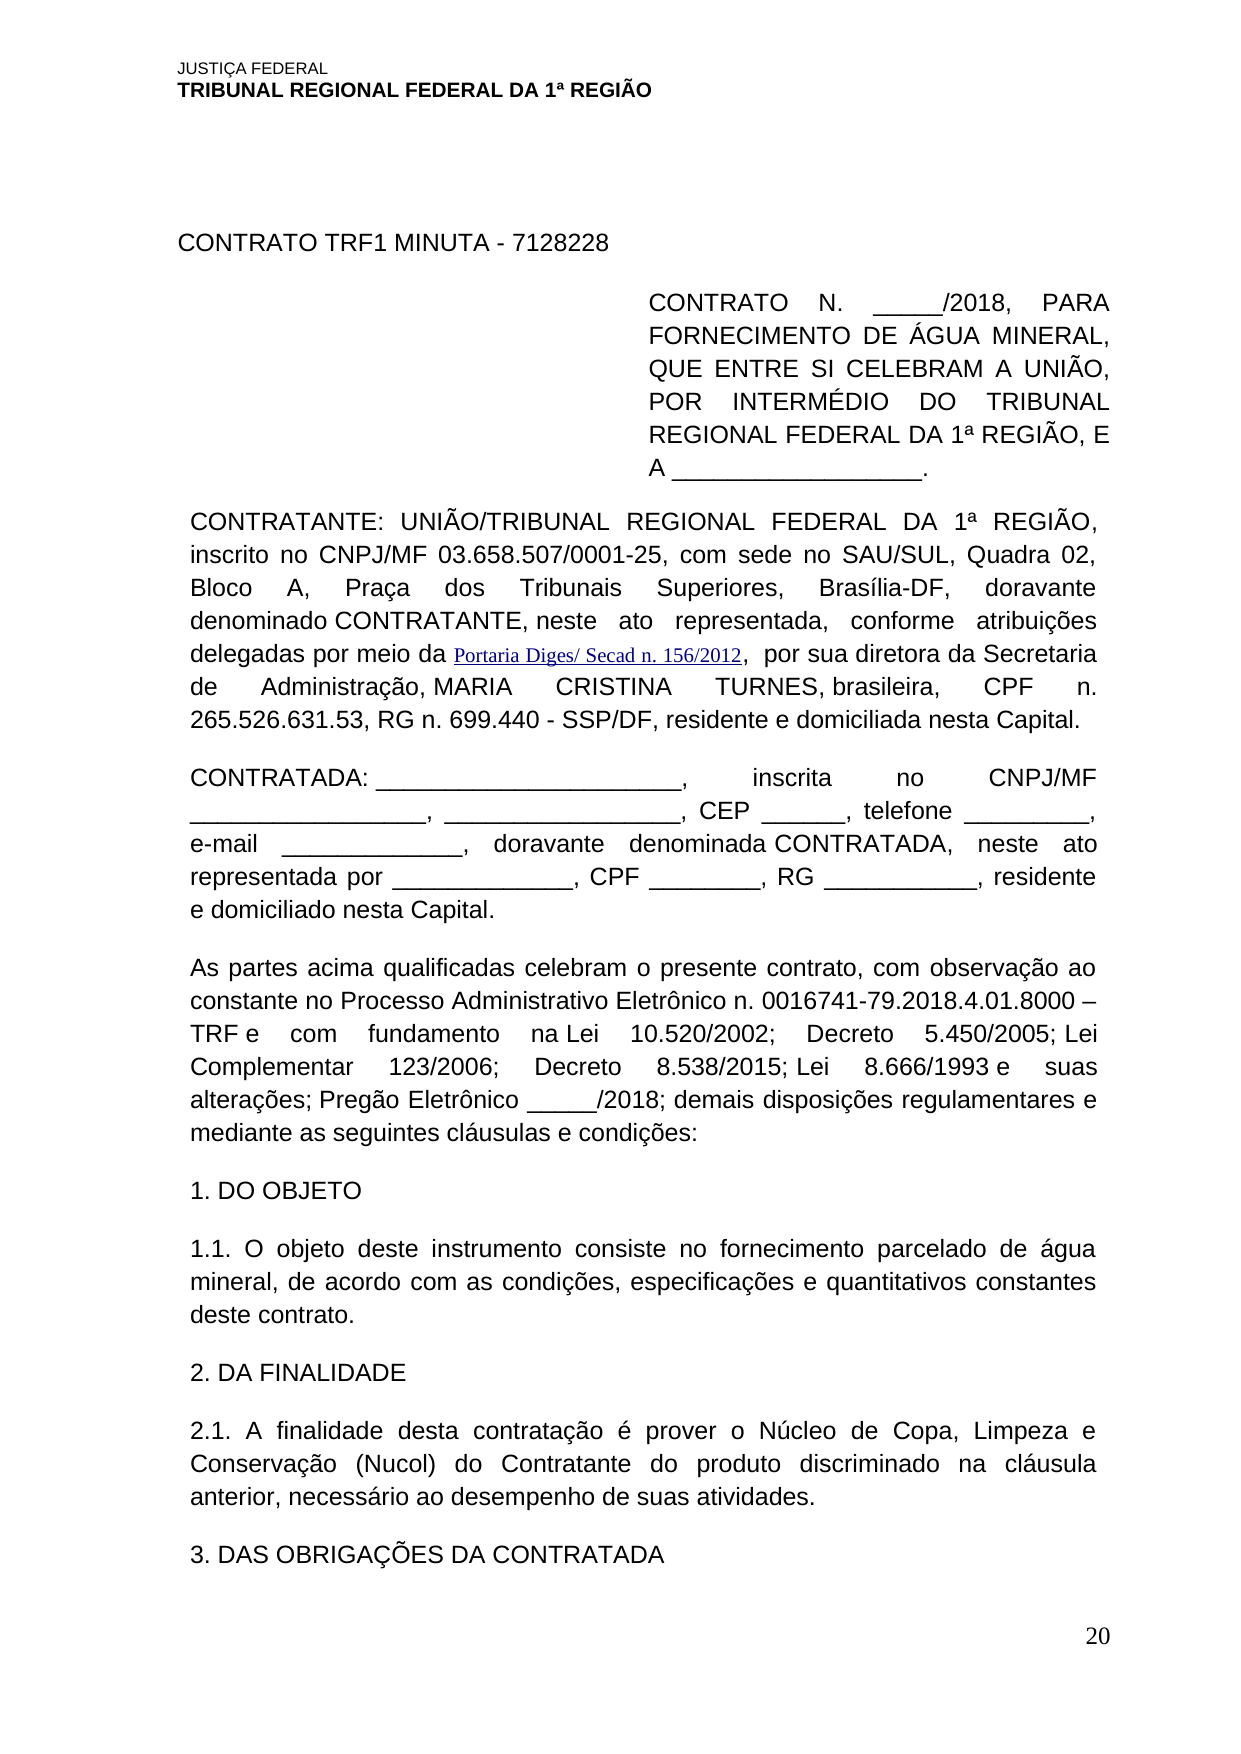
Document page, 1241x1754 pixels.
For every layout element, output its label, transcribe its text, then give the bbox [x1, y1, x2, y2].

text CONTRATADA: ______________________, inscrita no CNPJ/MF _________________, _________________, CEP ______, telefone _________, e-mail _____________, doravante denominada CONTRATADA, neste ato representada por _____________, CPF ________, RG ___________, residente e domiciliado nesta Capital. [985, 763, 1098, 924]
text 2. DA FINALIDADE [190, 1358, 308, 1387]
text 3. DAS OBRIGAÇÕES DA CONTRATADA [190, 1540, 1098, 1569]
text 2. DA FINALIDADE [985, 1358, 1098, 1387]
text CONTRATANTE: UNIÃO/TRIBUNAL REGIONAL FEDERAL DA 1ª REGIÃO, inscrito no CNPJ/MF 03.658.507/0001-25, com sede no SAU/SUL, Quadra 02, Bloco A, Praça dos Tribunais Superiores, Brasília-DF, doravante denominado CONTRATANTE, neste ato representada, conforme atribuições delegadas por meio da Portaria Diges/ Secad n. 156/2012, por sua diretora da Secretaria de Administração, MARIA CRISTINA TURNES, brasileira, CPF n. 265.526.631.53, RG n. 699.440 - SSP/DF, residente e domiciliada nesta Capital. [190, 507, 1098, 734]
text 1.1. O objeto deste instrumento consiste no fornecimento parcelado de água mineral, de acordo com as condições, especificações e quantitativos constantes deste contrato. [985, 1234, 1098, 1329]
text CONTRATO TRF1 MINUTA - 7128228 [177, 228, 1110, 257]
text 2.1. A finalidade desta contratação é prover o Núcleo de Copa, Limpeza e Conservação (Nucol) do Contratante do produto discriminado na cláusula anterior, necessário ao desempenho de suas atividades. [190, 1416, 1098, 1511]
text As partes acima qualificadas celebram o presente contrato, com observação ao constante no Processo Administrativo Eletrônico n. 0016741-79.2018.4.01.8000 – TRF e com fundamento na Lei 10.520/2002; Decreto 5.450/2005; Lei Complementar 123/2006; Decreto 8.538/2015; Lei 8.666/1993 e suas alterações; Pregão Eletrônico _____/2018; demais disposições regulamentares e mediante as seguintes cláusulas e condições: [985, 953, 1098, 1147]
text 1. DO OBJETO [985, 1176, 1098, 1205]
text CONTRATADA: ______________________, inscrita no CNPJ/MF _________________, _________________, CEP ______, telefone _________, e-mail _____________, doravante denominada CONTRATADA, neste ato representada por _____________, CPF ________, RG ___________, residente e domiciliado nesta Capital. [190, 824, 308, 924]
text As partes acima qualificadas celebram o presente contrato, com observação ao constante no Processo Administrativo Eletrônico n. 0016741-79.2018.4.01.8000 – TRF e com fundamento na Lei 10.520/2002; Decreto 5.450/2005; Lei Complementar 123/2006; Decreto 8.538/2015; Lei 8.666/1993 e suas alterações; Pregão Eletrônico _____/2018; demais disposições regulamentares e mediante as seguintes cláusulas e condições: [190, 953, 308, 1147]
text 1. DO OBJETO [190, 1176, 308, 1205]
text CONTRATADA: ______________________, inscrita no CNPJ/MF _________________, _________________, CEP ______, telefone _________, e-mail _____________, doravante denominada CONTRATADA, neste ato representada por _____________, CPF ________, RG ___________, residente e domiciliado nesta Capital. [190, 763, 308, 822]
text CONTRATO N. _____/2018, PARA FORNECIMENTO DE ÁGUA MINERAL, QUE ENTRE SI CELEBRAM A UNIÃO, POR INTERMÉDIO DO TRIBUNAL REGIONAL FEDERAL DA 1ª REGIÃO, E A __________________. [648, 288, 1110, 482]
text 1.1. O objeto deste instrumento consiste no fornecimento parcelado de água mineral, de acordo com as condições, especificações e quantitativos constantes deste contrato. [190, 1234, 308, 1329]
